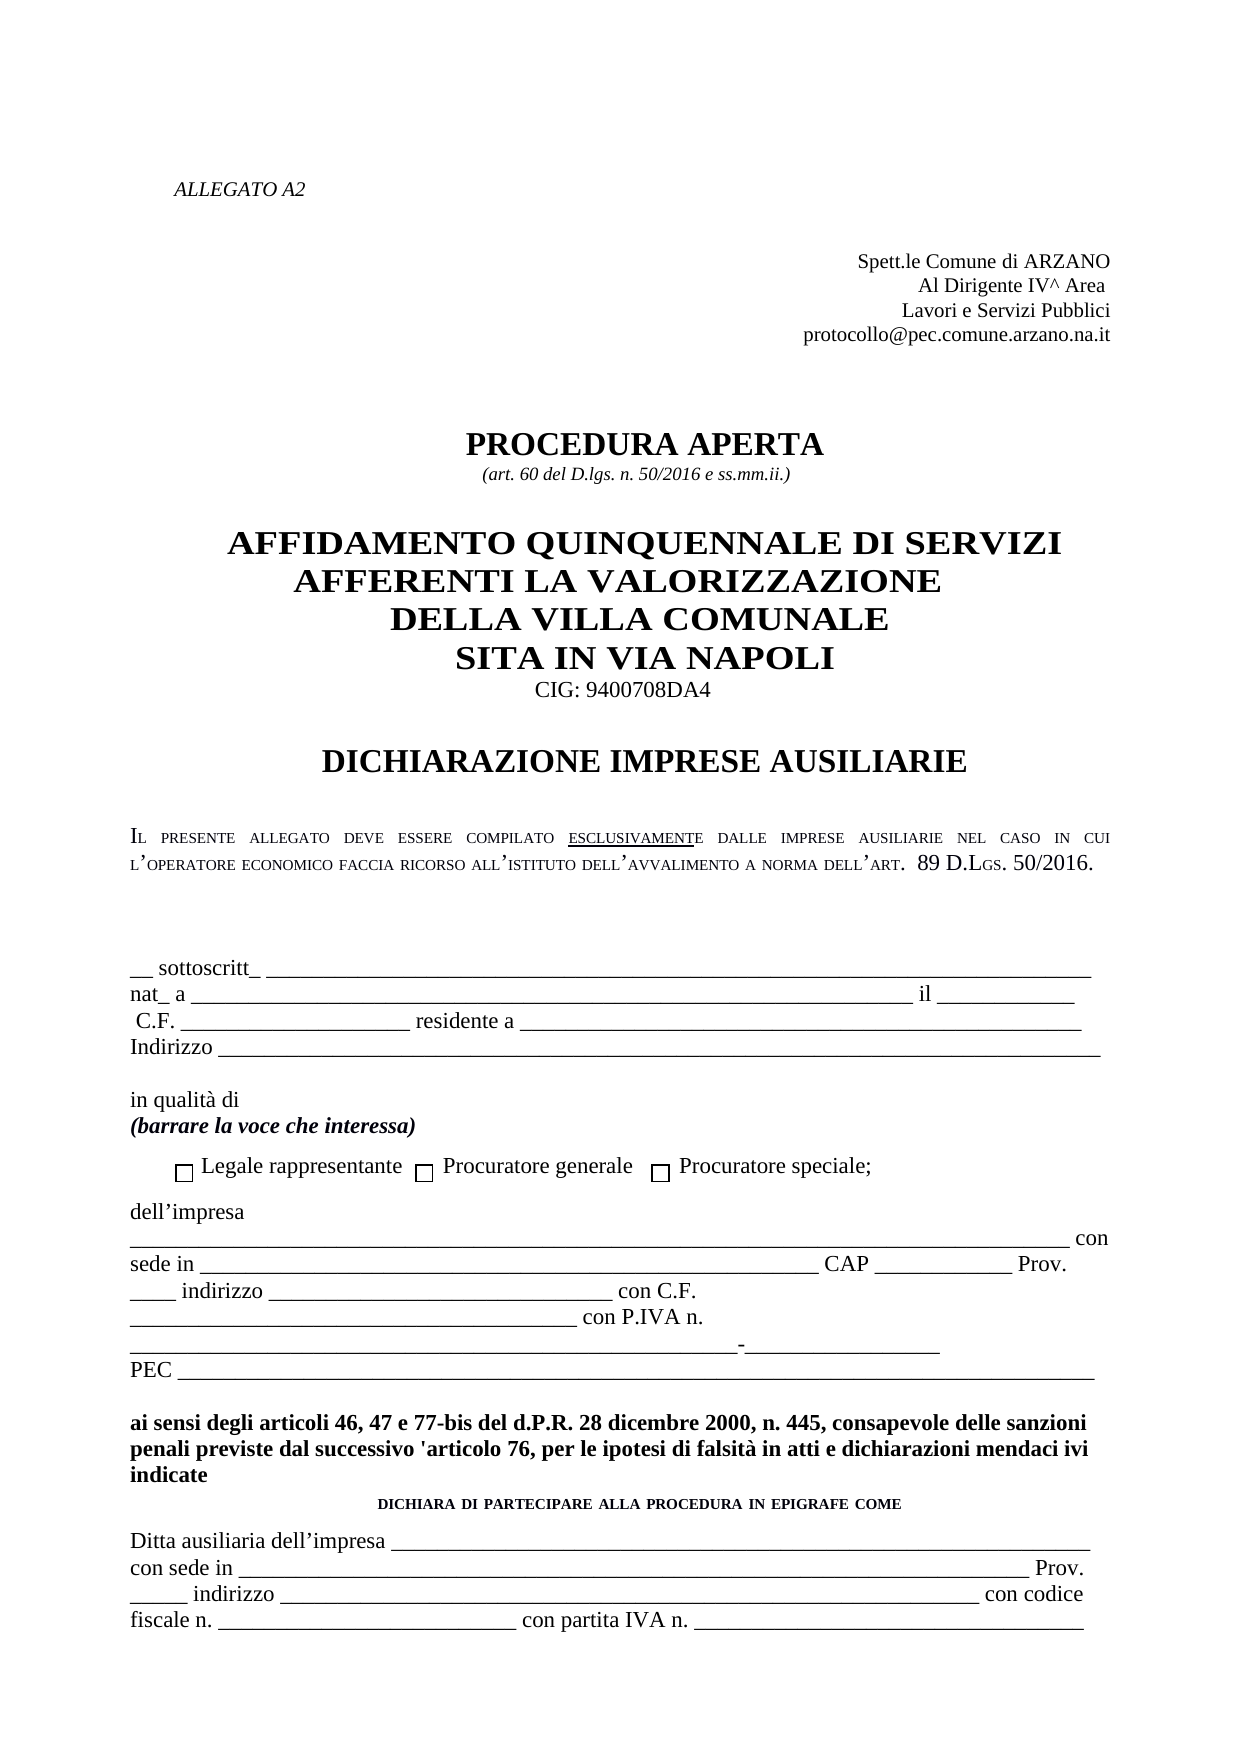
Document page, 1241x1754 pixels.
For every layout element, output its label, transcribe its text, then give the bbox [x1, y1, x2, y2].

text Il presente allegato deve essere compilato esclusivamente dalle imprese ausiliarie nel caso in cui l’operatore economico faccia ricorso all’istituto dell’avvalimento a norma dell’art. 89 D.Lgs. 50/2016. [130, 822, 1110, 875]
text PROCEDURA APERTA [130, 425, 1115, 463]
text SITA IN VIA NAPOLI [130, 638, 1115, 676]
text (art. 60 del D.lgs. n. 50/2016 e ss.mm.ii.) [130, 463, 1100, 484]
text Legale rappresentante Procuratore generale Procuratore speciale; [174, 1152, 1110, 1185]
text DICHIARAZIONE IMPRESE AUSILIARIE [130, 741, 1115, 779]
text Lavori e Servizi Pubblici [743, 297, 1110, 322]
text Spett.le Comune di ARZANO [743, 249, 1110, 273]
text Al Dirigente IV^ Area [743, 273, 1110, 297]
text protocollo@pec.comune.arzano.na.it [130, 322, 1110, 346]
text ai sensi degli articoli 46, 47 e 77-bis del d.P.R. 28 dicembre 2000, n. 445, consapevole delle sanzioni penali previste dal successivo 'articolo 76, per le ipotesi di falsità in atti e dichiarazioni mendaci ivi indicate [130, 1409, 1110, 1488]
subtitle dichiara di partecipare alla procedura in epigrafe come [130, 1488, 1110, 1514]
text Ditta ausiliaria dell’impresa _____________________________________________________________ con sede in _____________________________________________________________________ Prov. _____ indirizzo _____________________________________________________________ con codice fiscale n. __________________________ con partita IVA n. __________________________________ [130, 1527, 1110, 1633]
text ALLEGATO A2 [130, 177, 1110, 201]
text DELLA VILLA COMUNALE [130, 599, 1115, 638]
text __ sottoscritt_ ________________________________________________________________________ nat_ a _______________________________________________________________ il ____________ C.F. ____________________ residente a _________________________________________________ Indirizzo _____________________________________________________________________________ [130, 954, 1110, 1059]
text in qualità di [130, 1086, 1110, 1112]
text CIG: 9400708DA4 [130, 676, 1115, 703]
text (barrare la voce che interessa) [130, 1112, 1110, 1139]
text AFFIDAMENTO QUINQUENNALE DI SERVIZI AFFERENTI LA VALORIZZAZIONE [130, 523, 1115, 599]
text dell’impresa __________________________________________________________________________________ con sede in ______________________________________________________ CAP ____________ Prov. ____ indirizzo ______________________________ con C.F. _______________________________________ con P.IVA n. _____________________________________________________-_________________ PEC ________________________________________________________________________________ [130, 1198, 1110, 1409]
